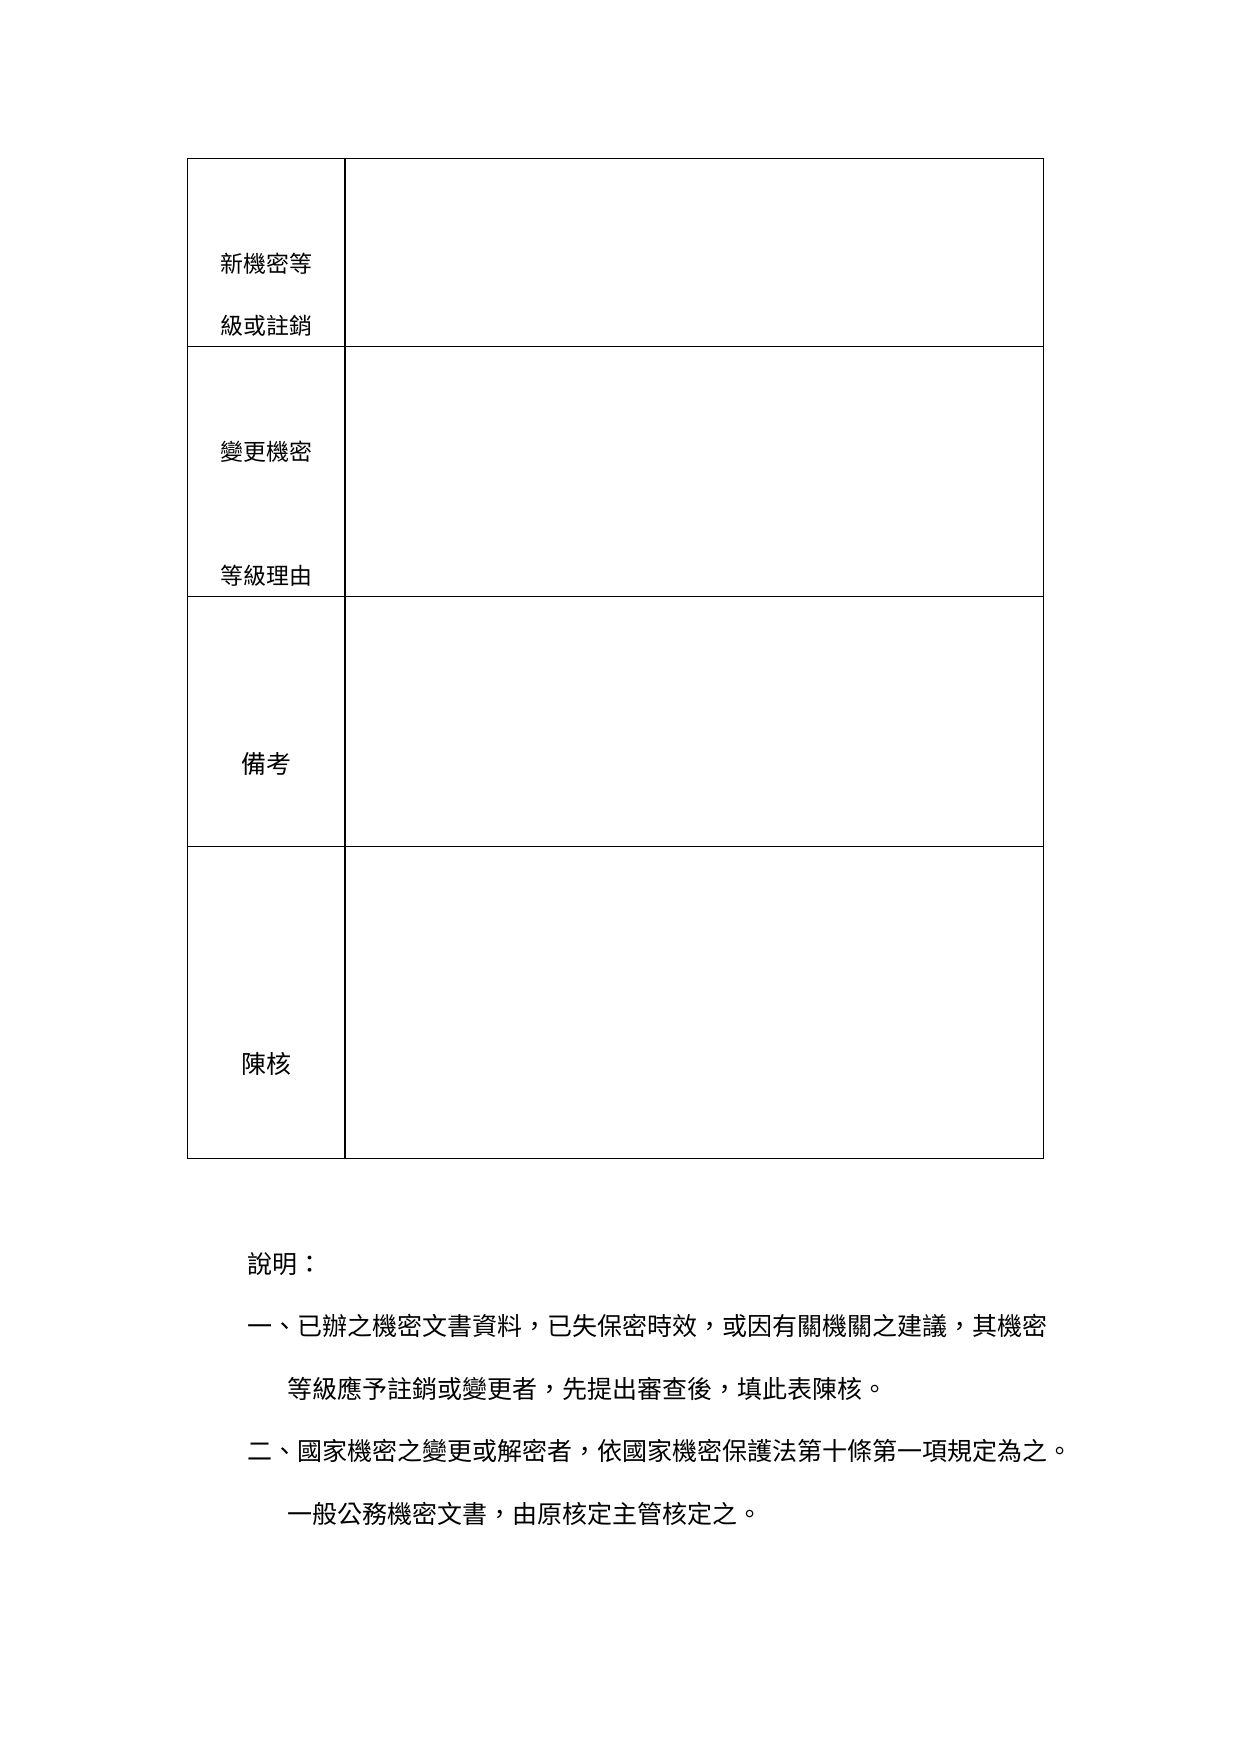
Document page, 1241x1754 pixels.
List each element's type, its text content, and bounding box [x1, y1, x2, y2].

table_cell [346, 159, 1043, 346]
table_cell 備考 [188, 597, 344, 846]
text 一、已辦之機密文書資料，已失保密時效，或因有關機關之建議，其機密等級應予註銷或變更者，先提出審查後，填此表陳核。 [187, 1283, 1053, 1408]
table_cell 陳核 [188, 847, 344, 1158]
table_cell [346, 597, 1043, 846]
text 二、國家機密之變更或解密者，依國家機密保護法第十條第一項規定為之。一般公務機密文書，由原核定主管核定之。 [187, 1408, 1053, 1533]
table_cell 變更機密 等級理由 [188, 347, 344, 596]
table_cell [346, 347, 1043, 596]
table_cell 新機密等 級或註銷 [188, 159, 344, 346]
table_cell [346, 847, 1043, 1158]
text 說明： [187, 1221, 1053, 1283]
